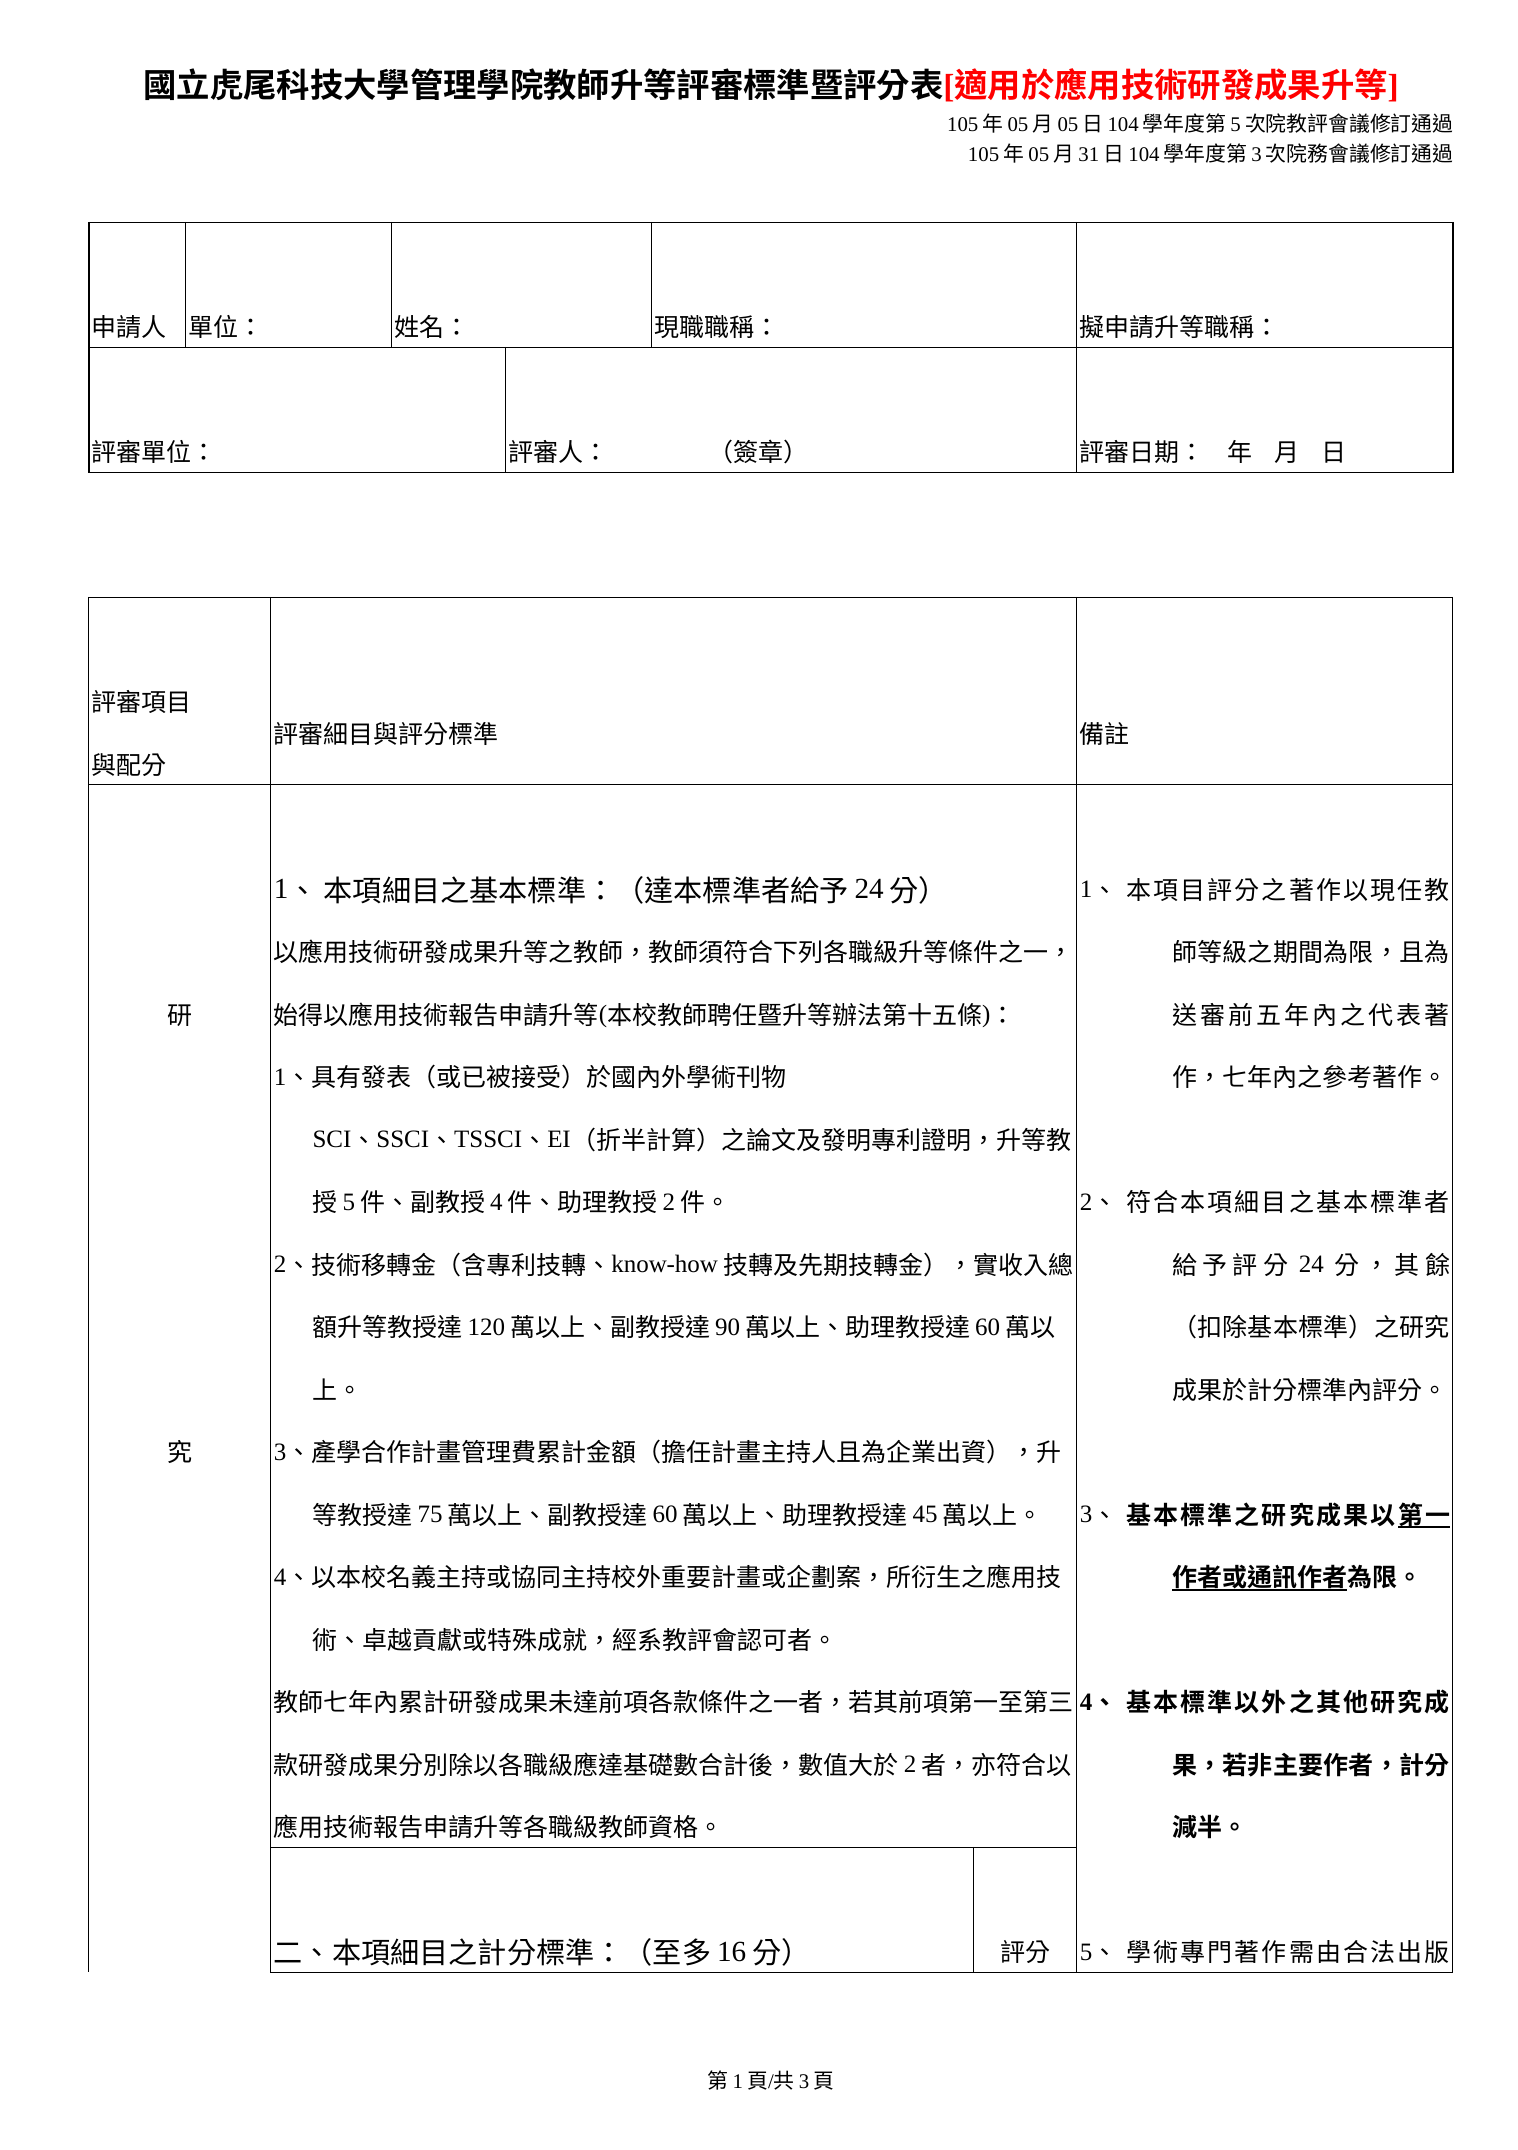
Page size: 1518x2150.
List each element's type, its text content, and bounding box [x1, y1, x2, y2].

table_cell 本項細目之基本標準：（達本標準者給予24分） 以應用技術研發成果升等之教師，教師須符合下列各職級升等條件之一，始得以應用技術報告申請升等(本校教師聘任暨升等辦法第十五條)： 1、具有發表（或已被接受）於國內外學術刊物SCI、SSCI、TSSCI、EI（折半計算）之論文及發明專利證明，升等教授5件、副教授4件、助理教授2件。 2、技術移轉金（含專利技轉、know-how技轉及先期技轉金），實收入總額升等教授達120萬以上、副教授達90萬以上、助理教授達60萬以上。 3、產學合作計畫管理費累計金額（擔任計畫主持人且為企業出資），升等教授達75萬以上、副教授達60萬以上、助理教授達45萬以上。 4、以本校名義主持或協同主持校外重要計畫或企劃案，所衍生之應用技術、卓越貢獻或特殊成就，經系教評會認可者。 教師七年內累計研發成果未達前項各款條件之一者，若其前項第一至第三款研發成果分別除以各職級應達基礎數合計後，數值大於2者，亦符合以應用技術報告申請升等各職級教師資格。 [271, 785, 1076, 1847]
table_header 評審細目與評分標準 [271, 598, 1076, 784]
table_cell 評審日期： 年 月 日 [1077, 348, 1452, 472]
table_cell 本項目評分之著作以現任教師等級之期間為限，且為送審前五年內之代表著作，七年內之參考著作。 符合本項細目之基本標準者給予評分24分，其餘（扣除基本標準）之研究成果於計分標準內評分。 基本標準之研究成果以第一作者或通訊作者為限。 基本標準以外之其他研究成果，若非主要作者，計分減半。 學術專門著作需由合法出版社出版，公開發行，並具有原創性質（翻譯、編訂、編撰者不符）。 論文、著作、專利證明發現有抄襲剽竊之嫌者本項為不合格。 本項目得分為本項細目之基本標準與計分標準之評分總和。 本項目得分不得超過配分。 本項目得分未達28分為不合格。 以學位升等者，不受基本標準所列論文、期刊篇數之限制。 [1077, 785, 1452, 1972]
table_header 申請人 [90, 223, 185, 347]
table_header 擬申請升等職稱： [1077, 223, 1452, 347]
table_cell 評分 [974, 1848, 1076, 1972]
table_header 姓名： [392, 223, 651, 347]
table_cell 評審人： （簽章） [506, 348, 1076, 472]
table_header 備註 [1077, 598, 1452, 784]
table_header 評審項目 與配分 [89, 598, 270, 784]
table_cell 評審單位： [90, 348, 505, 472]
table_cell 二、本項細目之計分標準：（至多16分） [271, 1848, 973, 1972]
table_header 單位： [186, 223, 391, 347]
table_cell 研 究 [89, 785, 270, 1972]
table_header 現職職稱： [652, 223, 1076, 347]
